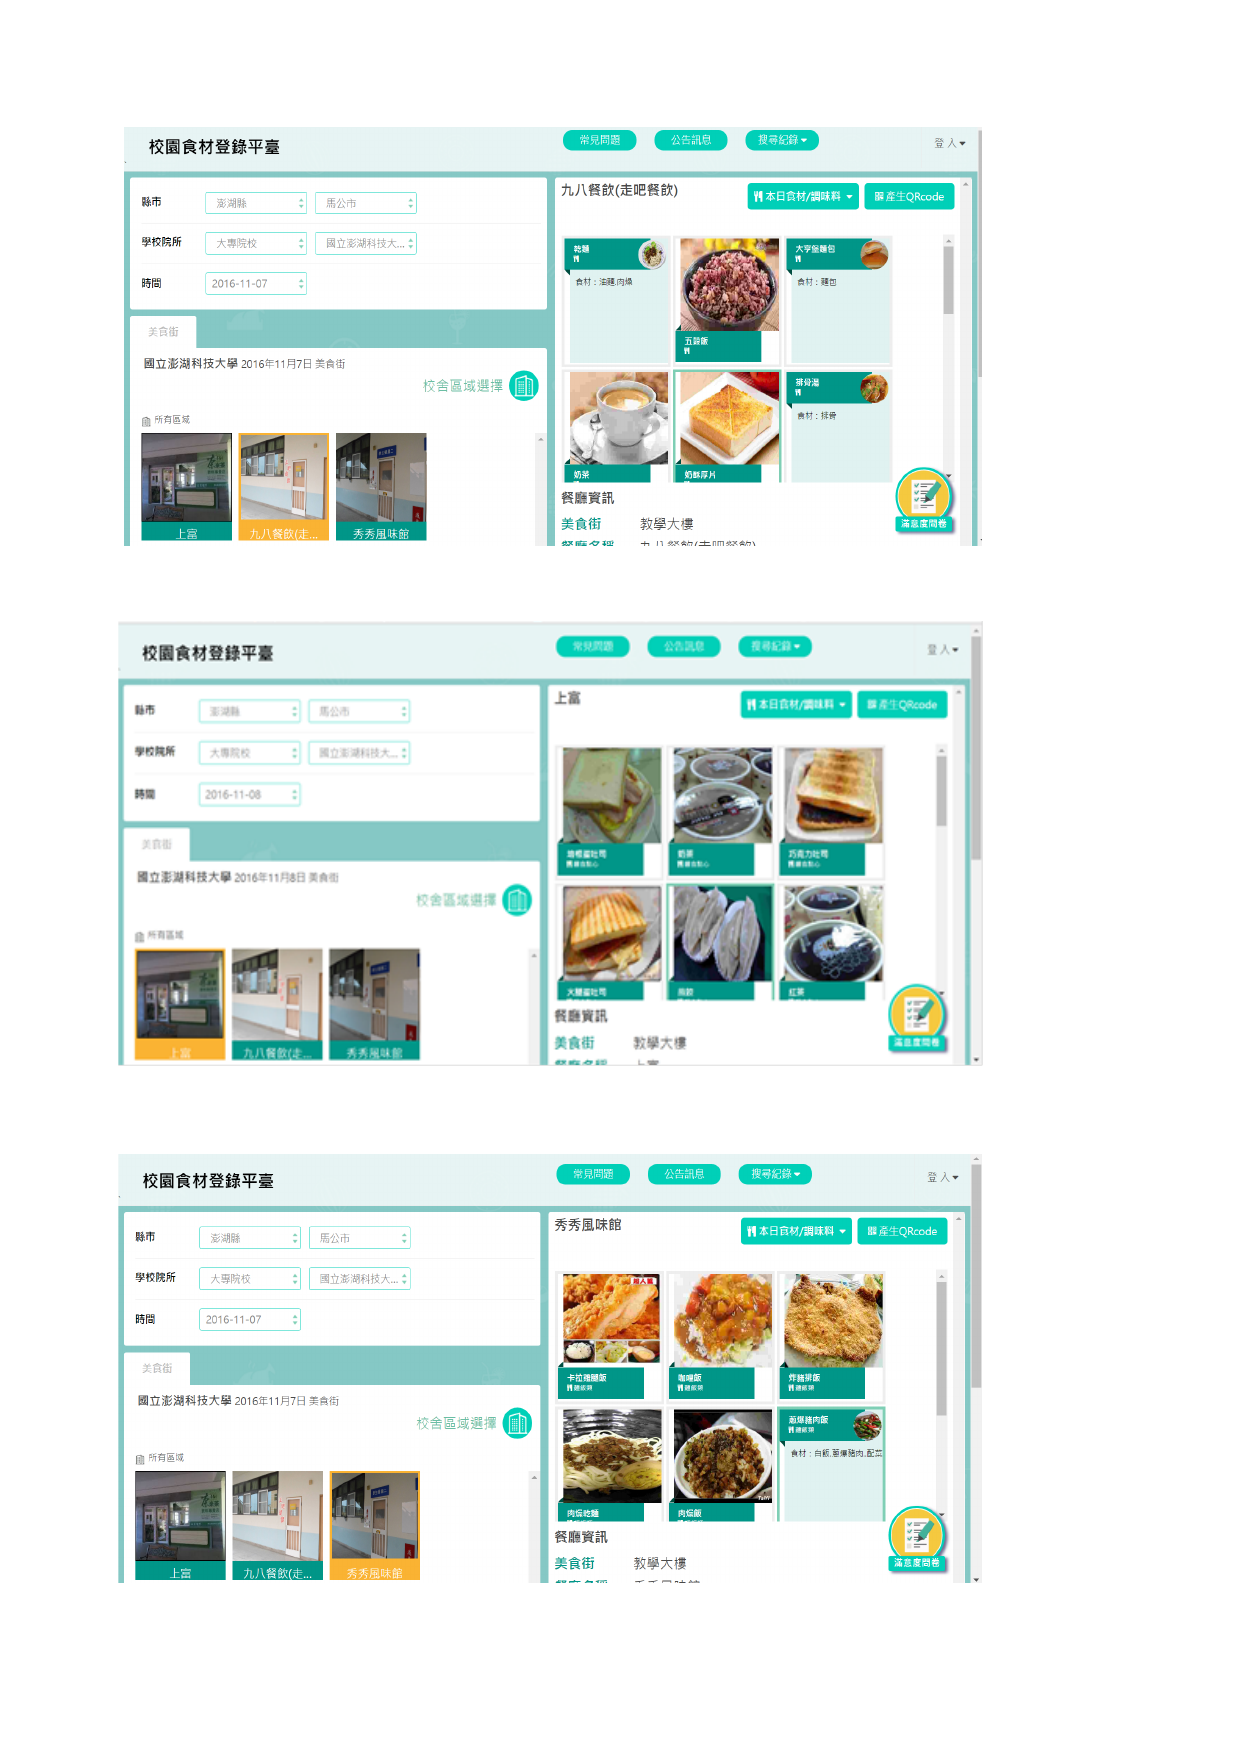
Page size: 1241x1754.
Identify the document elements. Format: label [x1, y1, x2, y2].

picture [141, 127, 982, 546]
picture [118, 1154, 982, 1583]
picture [118, 621, 984, 1067]
